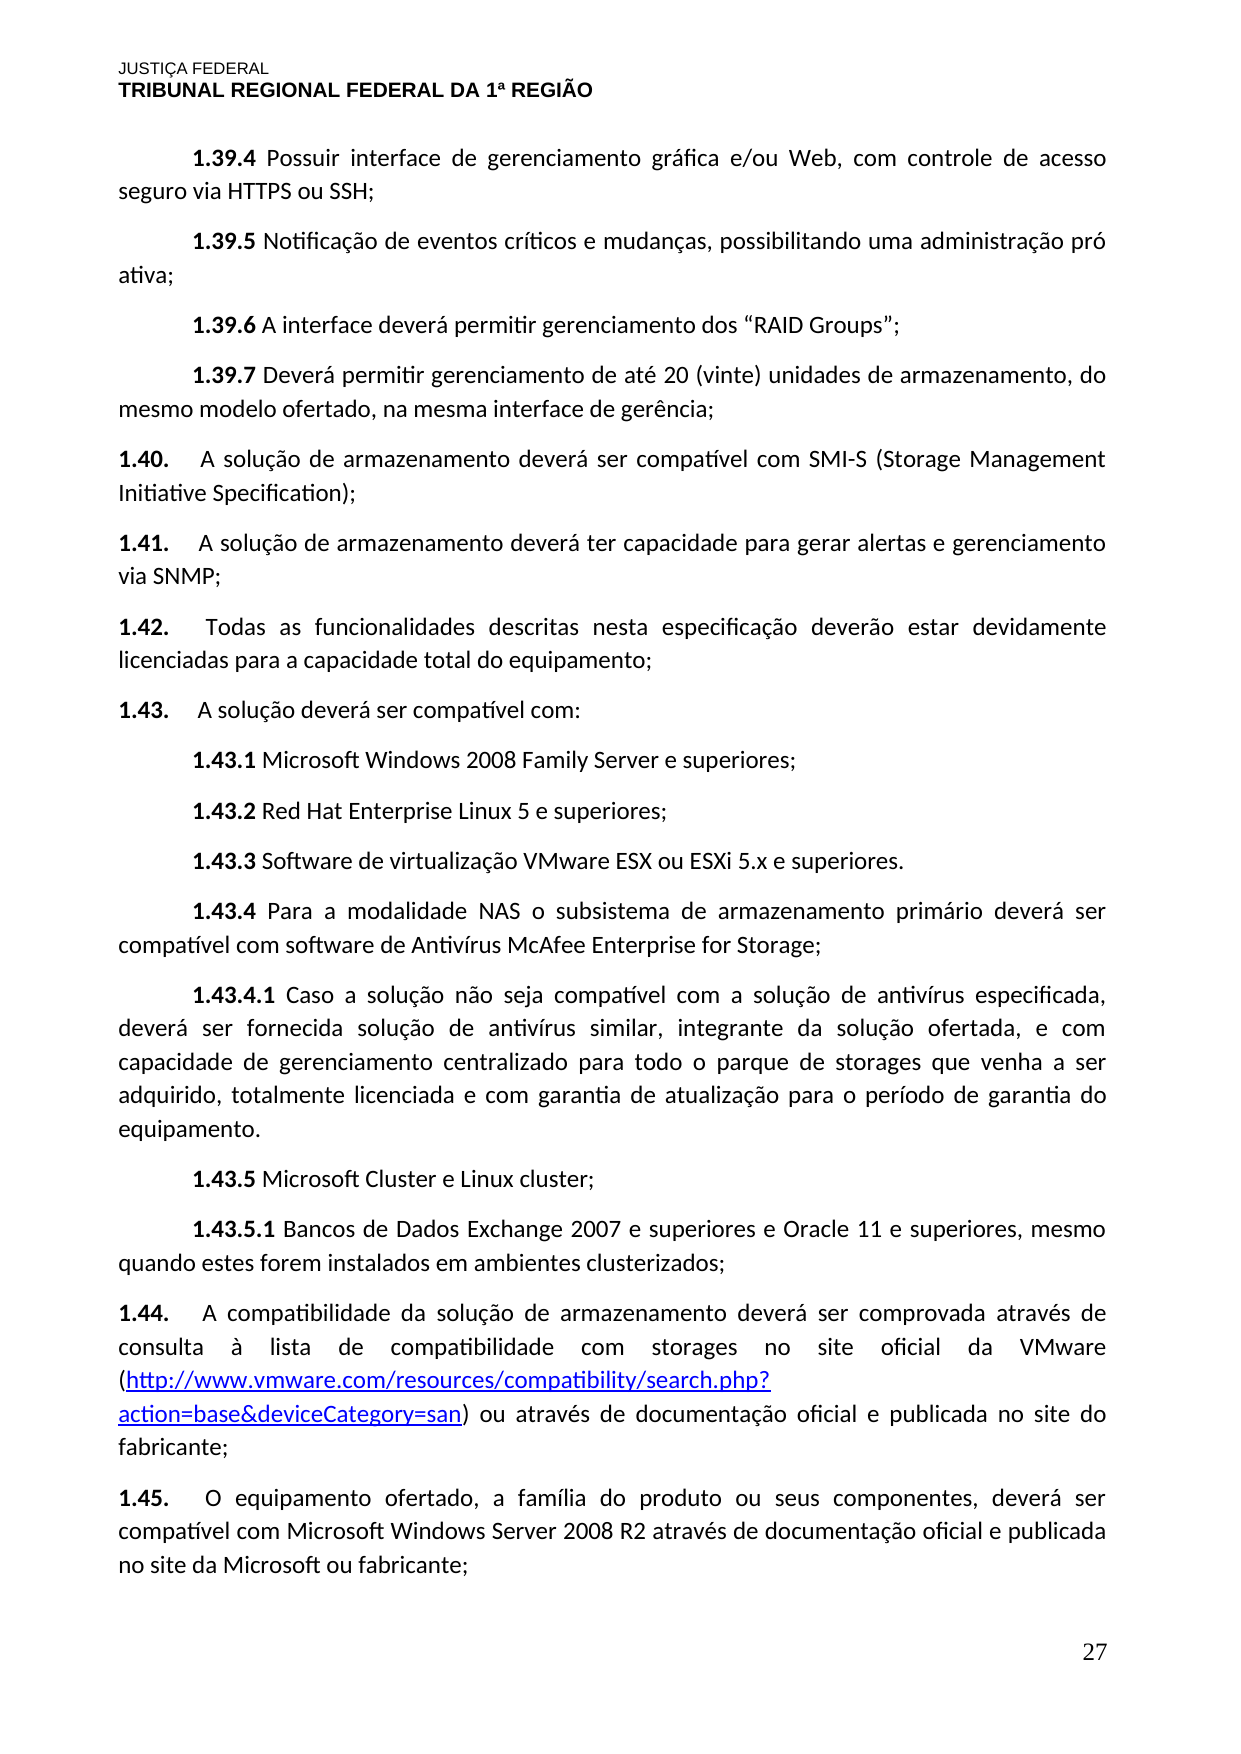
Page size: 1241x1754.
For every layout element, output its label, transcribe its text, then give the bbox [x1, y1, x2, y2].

text 1.39.7 Deverá permitir gerenciamento de até 20 (vinte) unidades de armazenamento, do mesmo modelo ofertado, na mesma interface de gerência; [118, 359, 1108, 423]
text 1.43.4.1 Caso a solução não seja compatível com a solução de antivírus especificada, deverá ser fornecida solução de antivírus similar, integrante da solução ofertada, e com capacidade de gerenciamento centralizado para todo o parque de storages que venha a ser adquirido, totalmente licenciada e com garantia de atualização para o período de garantia do equipamento. [118, 979, 1108, 1144]
text 1.39.5 Notificação de eventos críticos e mudanças, possibilitando uma administração pró ativa; [118, 226, 1108, 289]
text 1.40. A solução de armazenamento deverá ser compatível com SMI-S (Storage Management Initiative Specification); [118, 443, 1108, 507]
text 1.43.2 Red Hat Enterprise Linux 5 e superiores; [118, 795, 1108, 825]
text 1.43.5.1 Bancos de Dados Exchange 2007 e superiores e Oracle 11 e superiores, mesmo quando estes forem instalados em ambientes clusterizados; [118, 1214, 1108, 1278]
text 1.45. O equipamento ofertado, a família do produto ou seus componentes, deverá ser compatível com Microsoft Windows Server 2008 R2 através de documentação oficial e publicada no site da Microsoft ou fabricante; [118, 1482, 1108, 1579]
text 1.42. Todas as funcionalidades descritas nesta especificação deverão estar devidamente licenciadas para a capacidade total do equipamento; [118, 611, 1108, 675]
text 1.43.3 Software de virtualização VMware ESX ou ESXi 5.x e superiores. [118, 845, 1108, 876]
text 1.39.6 A interface deverá permitir gerenciamento dos “RAID Groups”; [118, 309, 1108, 340]
text 1.41. A solução de armazenamento deverá ter capacidade para gerar alertas e gerenciamento via SNMP; [118, 527, 1108, 591]
text 1.43.5 Microsoft Cluster e Linux cluster; [118, 1163, 1108, 1194]
text 1.43.1 Microsoft Windows 2008 Family Server e superiores; [118, 745, 1108, 775]
text 1.44. A compatibilidade da solução de armazenamento deverá ser comprovada através de consulta à lista de compatibilidade com storages no site oficial da VMware (http://www.vmware.com/resources/compatibility/search.php?action=base&deviceCategory=san) ou através de documentação oficial e publicada no site do fabricante; [118, 1297, 1108, 1462]
text 1.43.4 Para a modalidade NAS o subsistema de armazenamento primário deverá ser compatível com software de Antivírus McAfee Enterprise for Storage; [118, 895, 1108, 959]
text 1.39.4 Possuir interface de gerenciamento gráfica e/ou Web, com controle de acesso seguro via HTTPS ou SSH; [118, 142, 1108, 206]
text 1.43. A solução deverá ser compatível com: [118, 694, 1108, 725]
